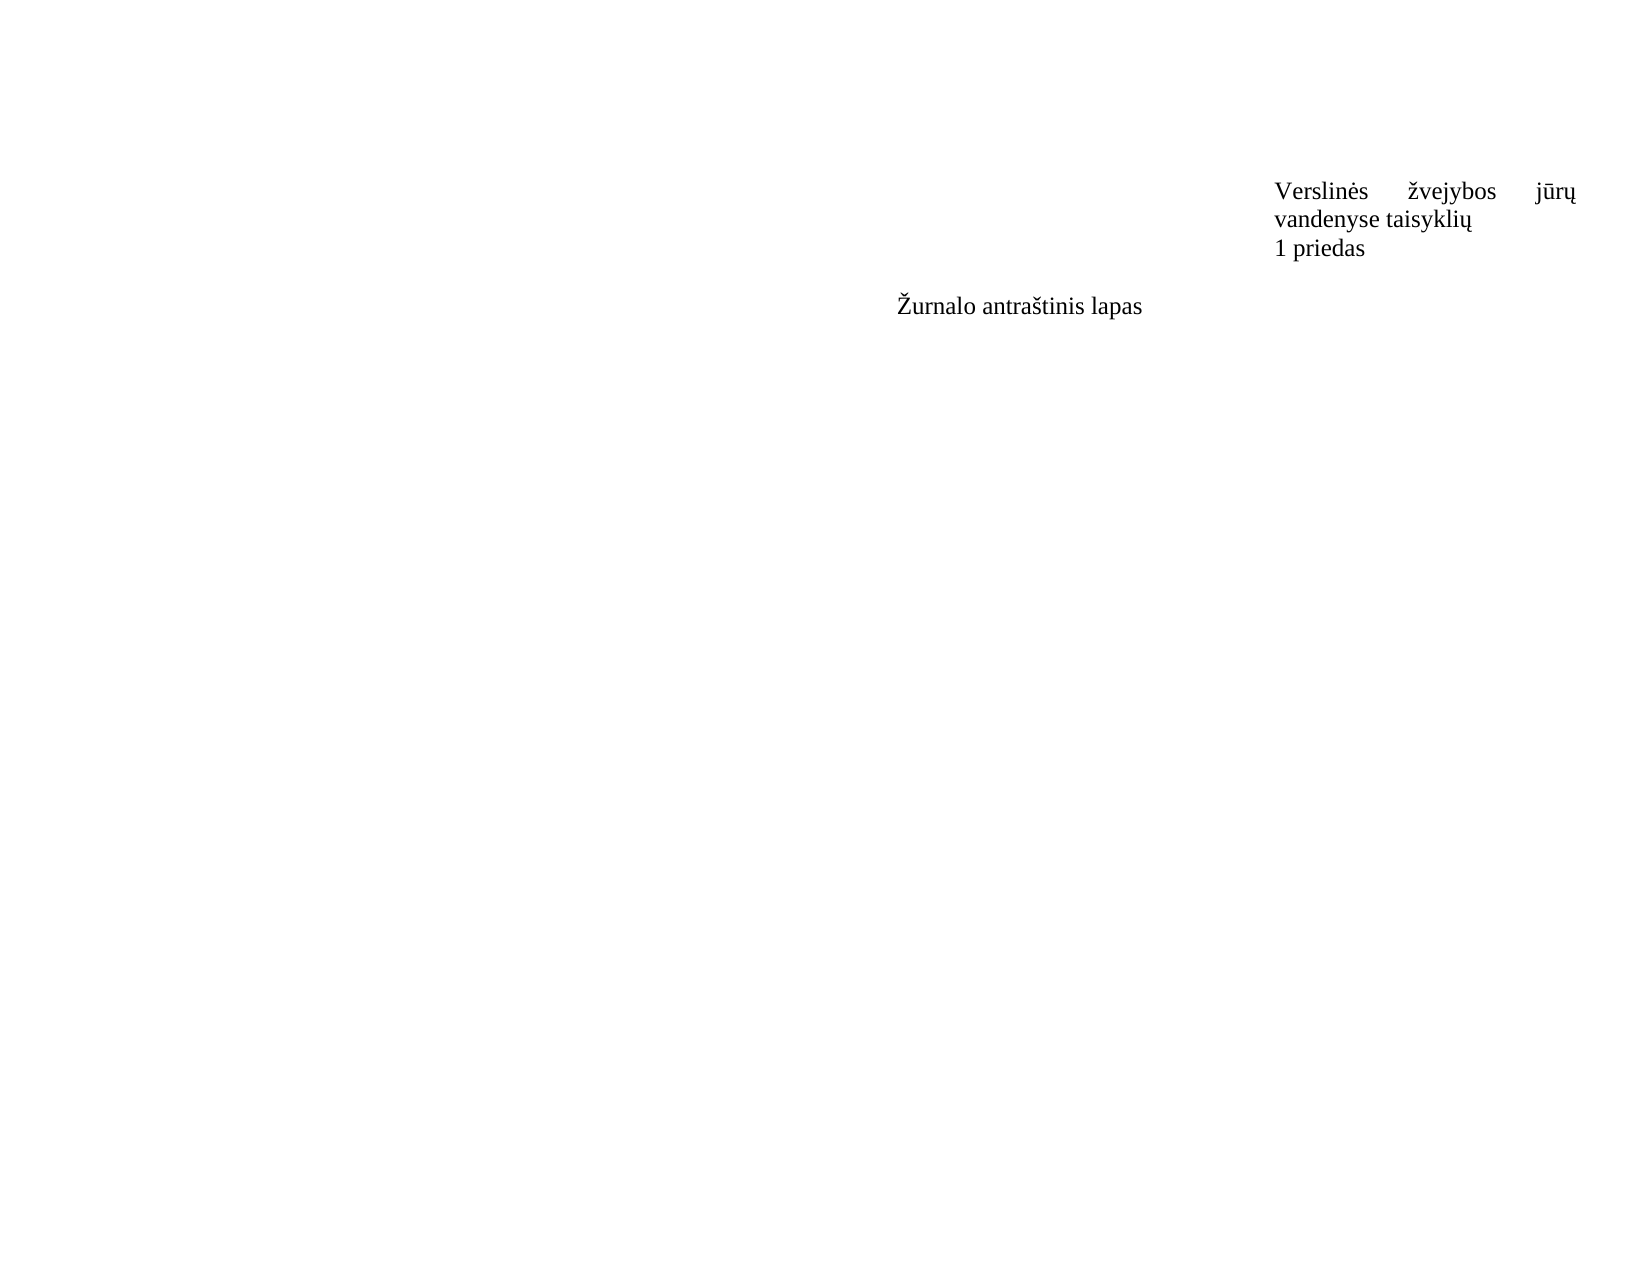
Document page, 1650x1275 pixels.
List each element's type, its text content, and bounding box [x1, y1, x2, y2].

text 1 priedas [1274, 233, 1576, 262]
text Žurnalo antraštinis lapas [59, 291, 1576, 319]
text Verslinės žvejybos jūrų vandenyse taisyklių [1274, 176, 1576, 233]
